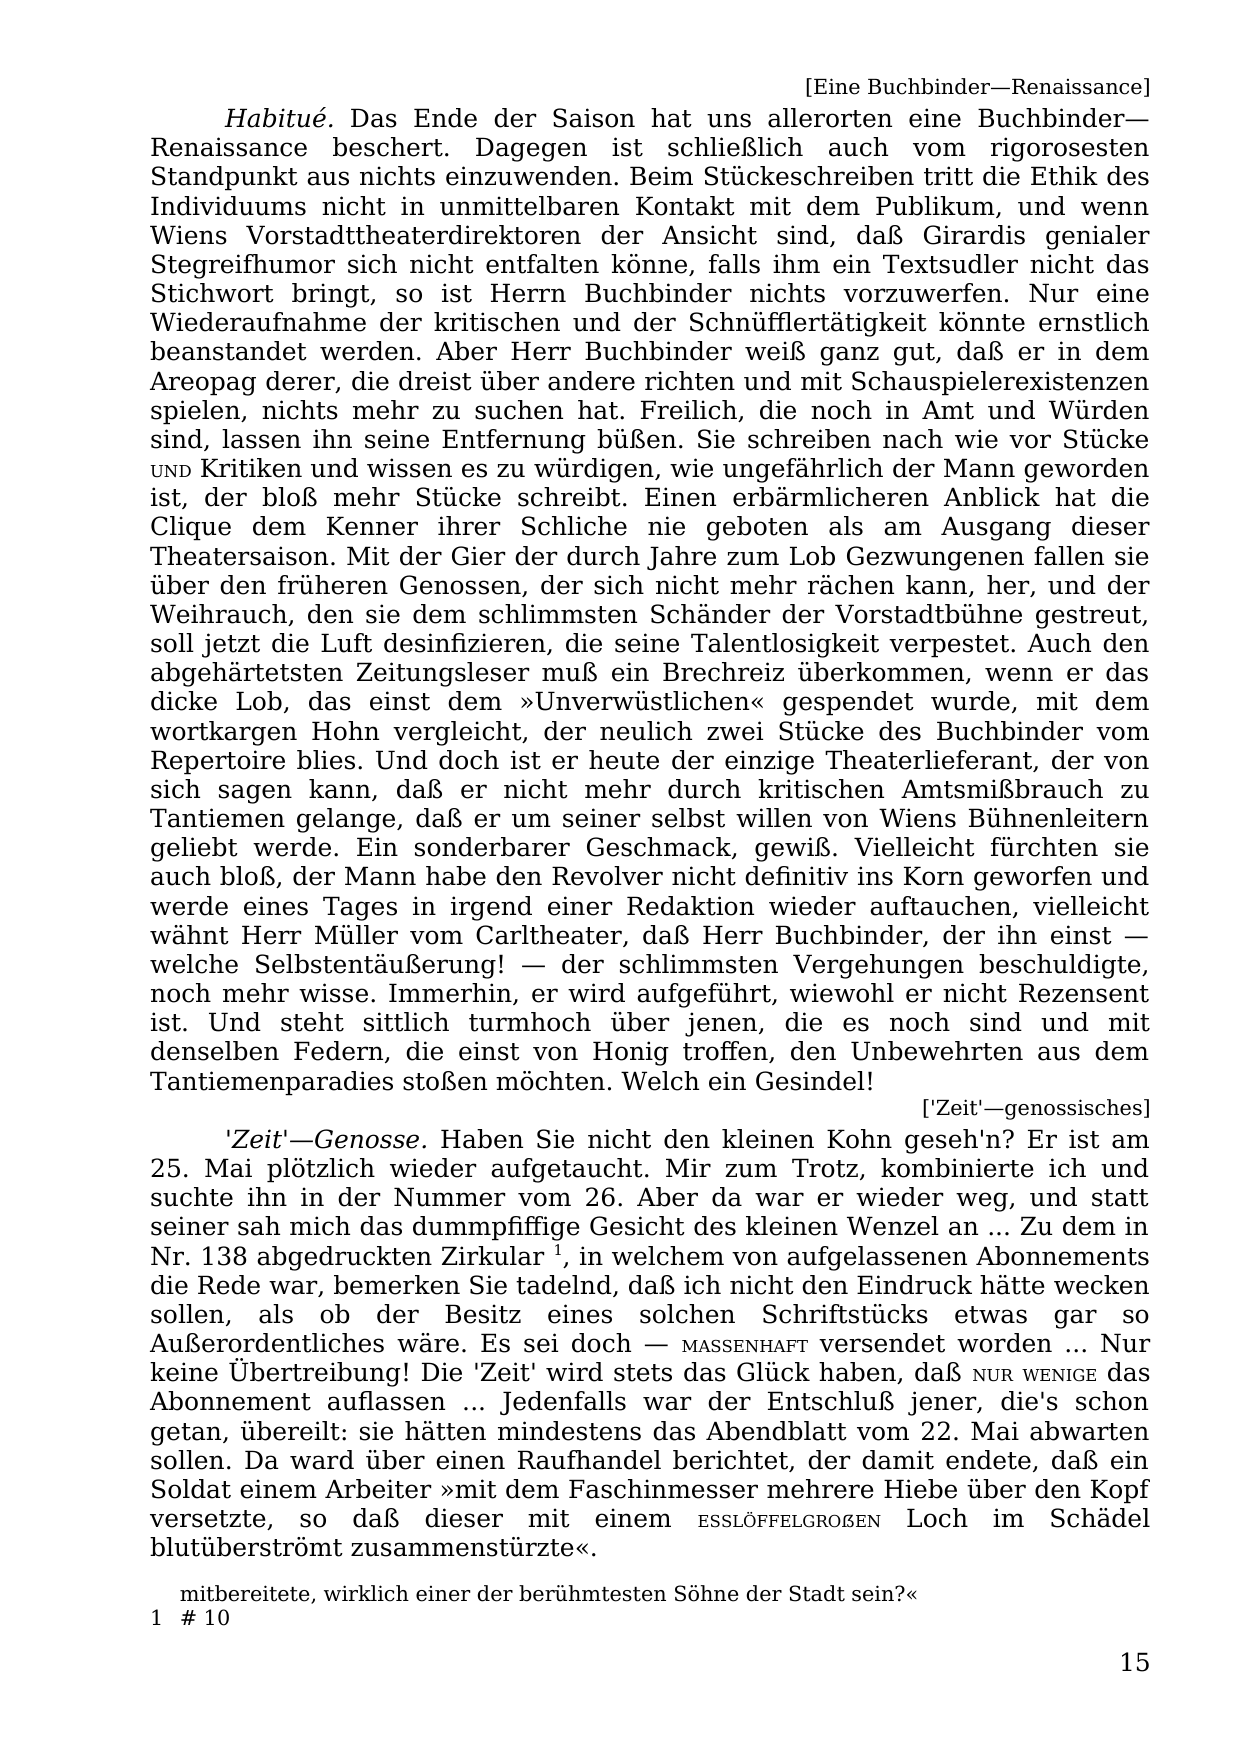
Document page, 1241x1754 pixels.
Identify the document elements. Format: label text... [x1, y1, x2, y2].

text ['Zeit'—genossisches] [150, 1096, 1151, 1120]
text [Eine Buchbinder—Renaissance] [150, 75, 1151, 99]
text Habitué. Das Ende der Saison hat uns allerorten eine Buchbinder—Renaissance beschert. Dagegen ist schließlich auch vom rigorosesten Standpunkt aus nichts einzuwenden. Beim Stückeschreiben tritt die Ethik des Individuums nicht in unmittelbaren Kontakt mit dem Publikum, und wenn Wiens Vorstadttheaterdirektoren der Ansicht sind, daß Girardis genialer Stegreif­humor sich nicht entfalten könne, falls ihm ein Textsudler nicht das Stichwort bringt, so ist Herrn Buchbinder nichts vorzuwerfen. Nur eine Wiederaufnahme der kritischen und der Schnüfflertätigkeit könnte ernstlich beanstandet werden. Aber Herr Buchbinder weiß ganz gut, daß er in dem Areopag derer, die dreist über andere richten und mit Schauspielerexistenzen spielen, nichts mehr zu suchen hat. Freilich, die noch in Amt und Würden sind, lassen ihn seine Entfernung büßen. Sie schreiben nach wie vor Stücke und Kritiken und wissen es zu würdigen, wie ungefährlich der Mann geworden ist, der bloß mehr Stücke schreibt. Einen erbärmlicheren Anblick hat die Clique dem Kenner ihrer Schliche nie geboten als am Ausgang dieser Theatersaison. Mit der Gier der durch Jahre zum Lob Gezwungenen fallen sie über den früheren Genossen, der sich nicht mehr rächen kann, her, und der Weihrauch, den sie dem schlimmsten Schänder der Vorstadtbühne gestreut, soll jetzt die Luft desinfizieren, die seine Talentlosigkeit verpestet. Auch den abgehärtetsten Zeitungsleser muß ein Brechreiz überkommen, wenn er das dicke Lob, das einst dem »Unverwüstlichen« gespendet wurde, mit dem wortkargen Hohn vergleicht, der neulich zwei Stücke des Buchbinder vom Repertoire blies. Und doch ist er heute der einzige Theaterlieferant, der von sich sagen kann, daß er nicht mehr durch kritischen Amtsmißbrauch zu Tantiemen gelange, daß er um seiner selbst willen von Wiens Bühnenleitern geliebt werde. Ein sonderbarer Geschmack, gewiß. Vielleicht fürchten sie auch bloß, der Mann habe den Revolver nicht definitiv ins Korn geworfen und werde eines Tages in irgend einer Redaktion wieder auftauchen, vielleicht wähnt Herr Müller vom Carltheater, daß Herr Buchbinder, der ihn einst — welche Selbstentäußerung! — der schlimmsten Vergehungen beschuldigte, noch mehr wisse. Immerhin, er wird aufgeführt, wiewohl er nicht Rezensent ist. Und steht sittlich turmhoch über jenen, die es noch sind und mit denselben Federn, die einst von Honig troffen, den Unbewehrten aus dem Tantiemenparadies stoßen möchten. Welch ein Gesindel! [150, 99, 1151, 1096]
text # 10 [150, 1606, 1151, 1631]
text 'Zeit'—Genosse. Haben Sie nicht den kleinen Kohn geseh'n? Er ist am 25. Mai plötzlich wieder aufgetaucht. Mir zum Trotz, kombinierte ich und suchte ihn in der Nummer vom 26. Aber da war er wieder weg, und statt seiner sah mich das dummpfiffige Gesicht des kleinen Wenzel an ... Zu dem in Nr. 138 abgedruckten Zirkular , in welchem von aufgelassenen Abonnements die Rede war, bemerken Sie tadelnd, daß ich nicht den Eindruck hätte wecken sollen, als ob der Besitz eines solchen Schriftstücks etwas gar so Außerordentliches wäre. Es sei doch — massenhaft versendet worden ... Nur keine Übertreibung! Die 'Zeit' wird stets das Glück haben, daß nur wenige das Abonnement auflassen ... Jedenfalls war der Entschluß jener, die's schon getan, übereilt: sie hätten mindestens das Abendblatt vom 22. Mai abwarten sollen. Da ward über einen Raufhandel berichtet, der damit endete, daß ein Soldat einem Arbeiter »mit dem Faschinmesser mehrere Hiebe über den Kopf versetzte, so daß dieser mit einem esslöffelgroßen Loch im Schädel blutüberströmt zusammenstürzte«. [150, 1120, 1151, 1562]
text mitbereitete, wirklich einer der berühmtesten Söhne der Stadt sein?« [150, 1582, 1151, 1606]
